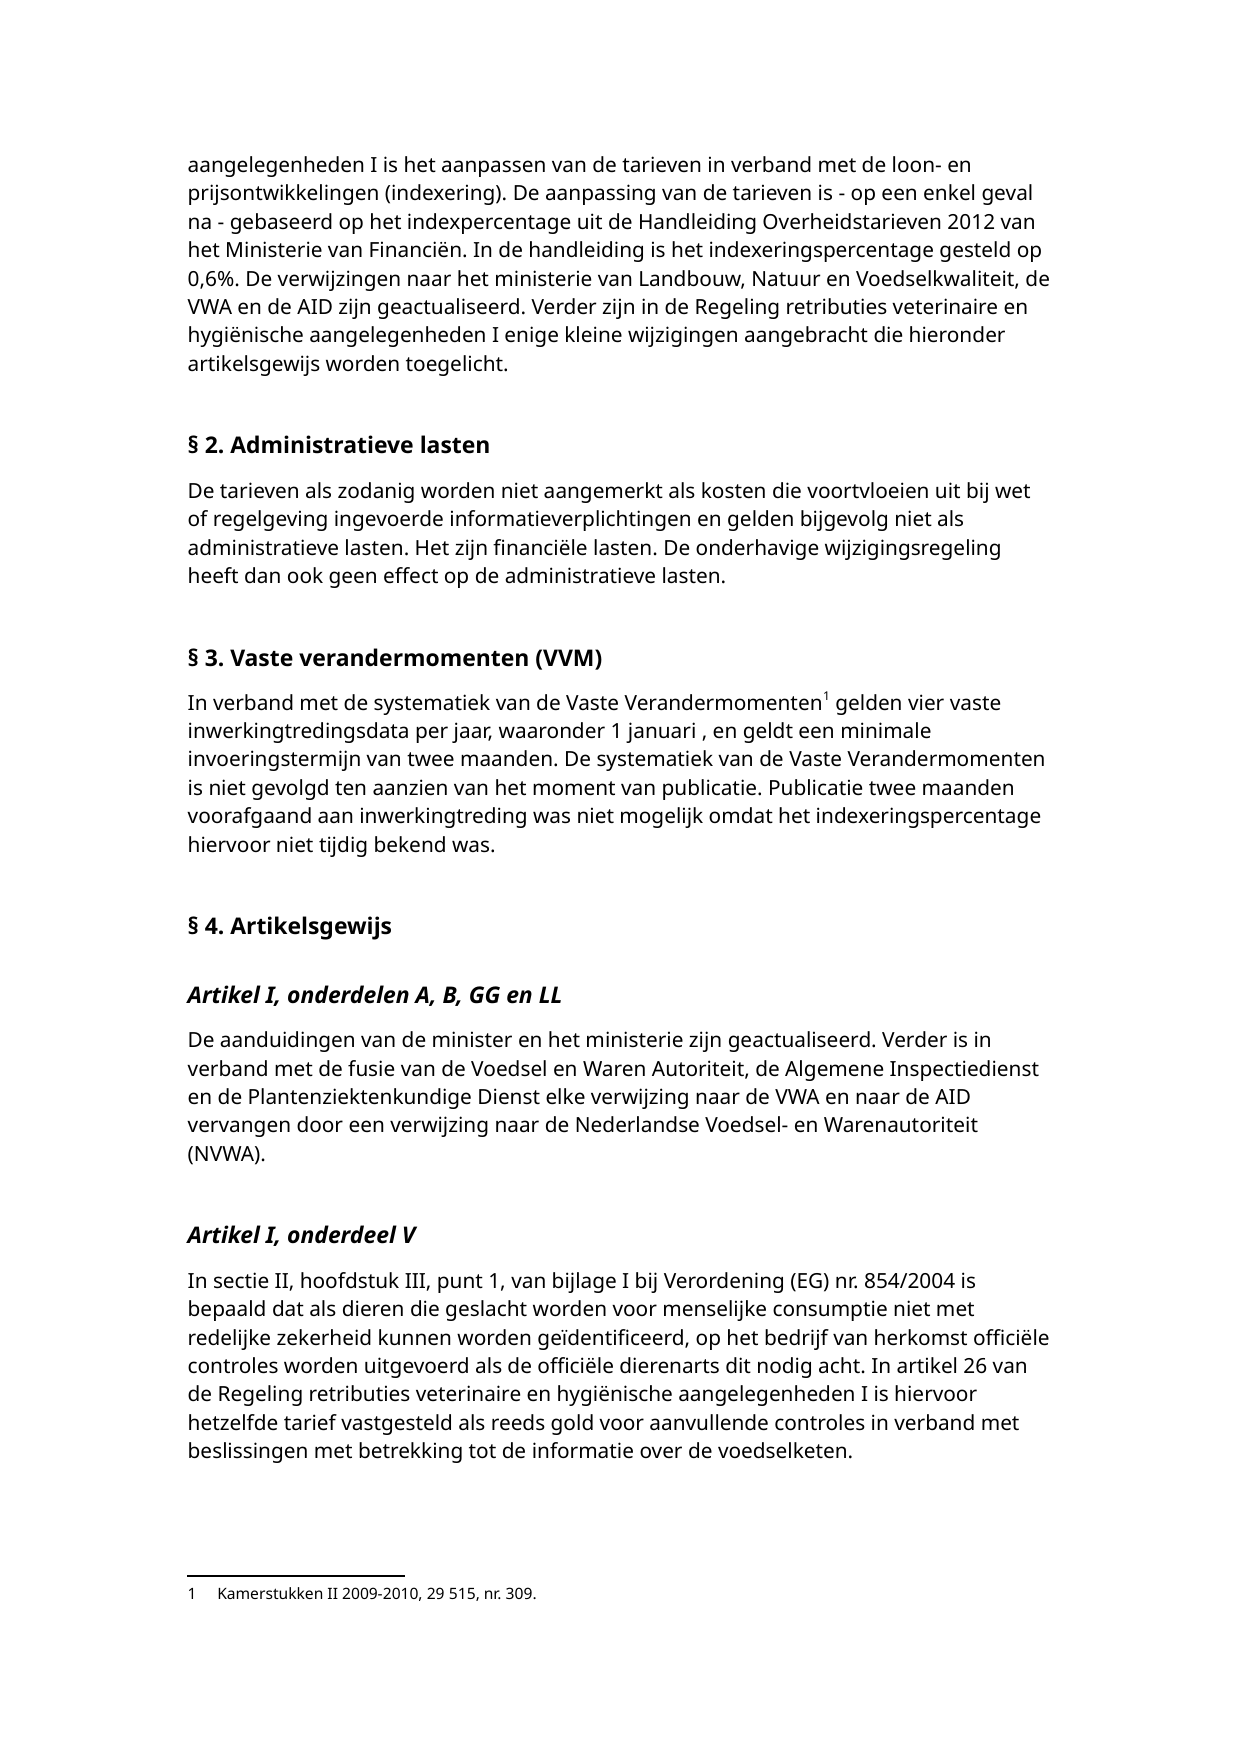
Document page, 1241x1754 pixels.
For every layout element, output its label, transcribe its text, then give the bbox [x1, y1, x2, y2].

subtitle § 3. Vaste verandermomenten (VVM) [187, 641, 1053, 673]
text In verband met de systematiek van de Vaste Verandermomenten gelden vier vaste inwerkingtredingsdata per jaar, waaronder 1 januari , en geldt een minimale invoeringstermijn van twee maanden. De systematiek van de Vaste Verandermomenten is niet gevolgd ten aanzien van het moment van publicatie. Publicatie twee maanden voorafgaand aan inwerkingtreding was niet mogelijk omdat het indexeringspercentage hiervoor niet tijdig bekend was. [187, 688, 1053, 858]
text Kamerstukken II 2009-2010, 29 515, nr. 309. [187, 1575, 1053, 1604]
text De tarieven als zodanig worden niet aangemerkt als kosten die voortvloeien uit bij wet of regelgeving ingevoerde informatieverplichtingen en gelden bijgevolg niet als administratieve lasten. Het zijn financiële lasten. De onderhavige wijzigingsregeling heeft dan ook geen effect op de administratieve lasten. [187, 476, 1053, 589]
subtitle § 2. Administratieve lasten [187, 429, 1053, 461]
subtitle § 4. Artikelsgewijs [187, 910, 1053, 942]
subtitle Artikel I, onderdelen A, B, GG en LL [187, 979, 1053, 1010]
text In sectie II, hoofdstuk III, punt 1, van bijlage I bij Verordening (EG) nr. 854/2004 is bepaald dat als dieren die geslacht worden voor menselijke consumptie niet met redelijke zekerheid kunnen worden geïdentificeerd, op het bedrijf van herkomst officiële controles worden uitgevoerd als de officiële dierenarts dit nodig acht. In artikel 26 van de Regeling retributies veterinaire en hygiënische aangelegenheden I is hiervoor hetzelfde tarief vastgesteld als reeds gold voor aanvullende controles in verband met beslissingen met betrekking tot de informatie over de voedselketen. [187, 1266, 1053, 1465]
text aangelegenheden I is het aanpassen van de tarieven in verband met de loon- en prijsontwikkelingen (indexering). De aanpassing van de tarieven is - op een enkel geval na - gebaseerd op het indexpercentage uit de Handleiding Overheidstarieven 2012 van het Ministerie van Financiën. In de handleiding is het indexeringspercentage gesteld op 0,6%. De verwijzingen naar het ministerie van Landbouw, Natuur en Voedselkwaliteit, de VWA en de AID zijn geactualiseerd. Verder zijn in de Regeling retributies veterinaire en hygiënische aangelegenheden I enige kleine wijzigingen aangebracht die hieronder artikelsgewijs worden toegelicht. [187, 150, 1053, 377]
subtitle Artikel I, onderdeel V [187, 1219, 1053, 1251]
text De aanduidingen van de minister en het ministerie zijn geactualiseerd. Verder is in verband met de fusie van de Voedsel en Waren Autoriteit, de Algemene Inspectiedienst en de Plantenziektenkundige Dienst elke verwijzing naar de VWA en naar de AID vervangen door een verwijzing naar de Nederlandse Voedsel- en Warenautoriteit (NVWA). [187, 1025, 1053, 1167]
